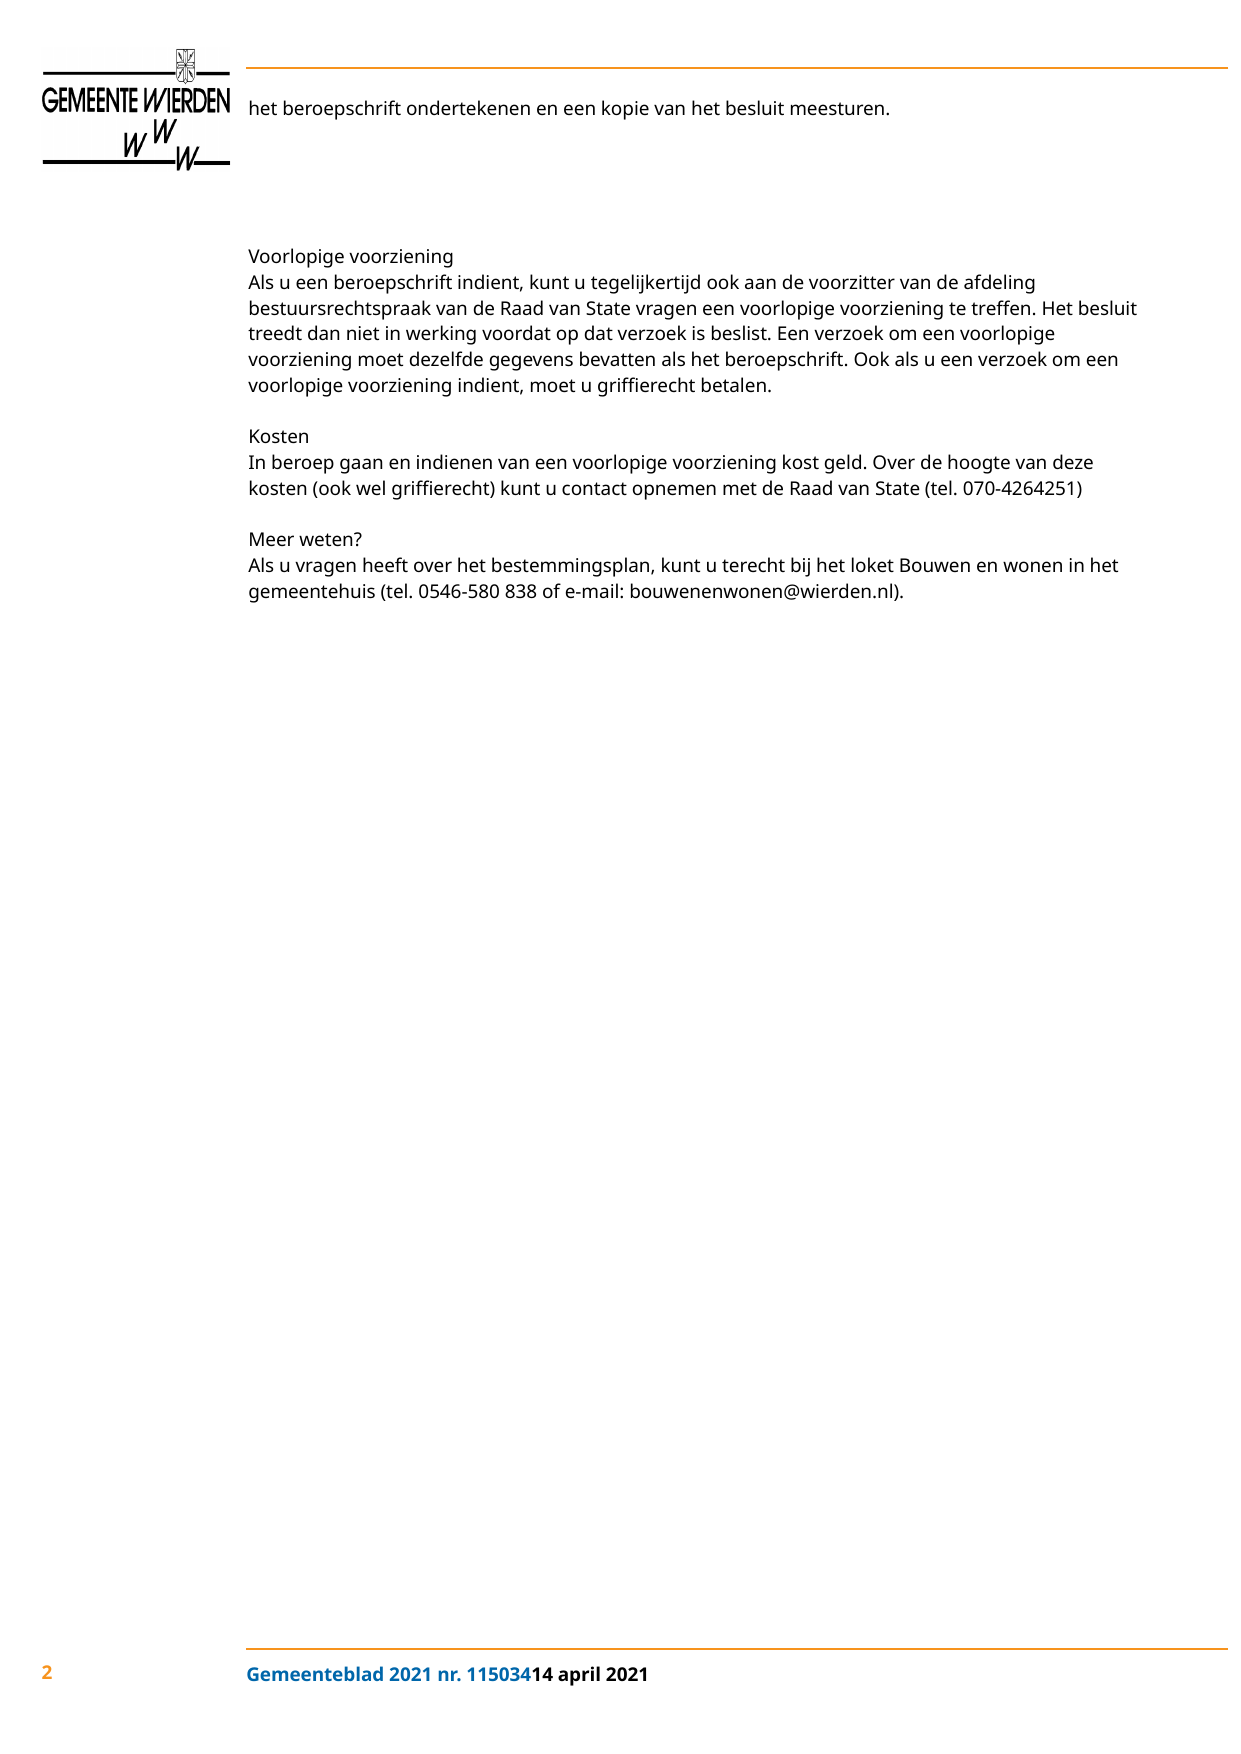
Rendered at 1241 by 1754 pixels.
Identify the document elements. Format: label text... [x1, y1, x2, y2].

text Als u een beroepschrift indient, kunt u tegelijkertijd ook aan de voorzitter van de afdeling bestuursrechtspraak van de Raad van State vragen een voorlopige voorziening te treffen. Het besluit treedt dan niet in werking voordat op dat verzoek is beslist. Een verzoek om een voorlopige voorziening moet dezelfde gegevens bevatten als het beroepschrift. Ook als u een verzoek om een voorlopige voorziening indient, moet u griffierecht betalen. [248, 269, 1152, 398]
picture [41, 47, 231, 172]
text Meer weten? [248, 526, 1152, 552]
text Als u vragen heeft over het bestemmingsplan, kunt u terecht bij het loket Bouwen en wonen in het gemeentehuis (tel. 0546-580 838 of e-mail: bouwenenwonen@wierden.nl). [248, 552, 1152, 604]
text Kosten [248, 423, 1152, 449]
text In beroep gaan en indienen van een voorlopige voorziening kost geld. Over de hoogte van deze kosten (ook wel griffierecht) kunt u contact opnemen met de Raad van State (tel. 070-4264251) [248, 449, 1152, 501]
text het beroepschrift ondertekenen en een kopie van het besluit meesturen. [248, 95, 1152, 121]
text Voorlopige voorziening [248, 243, 1152, 269]
